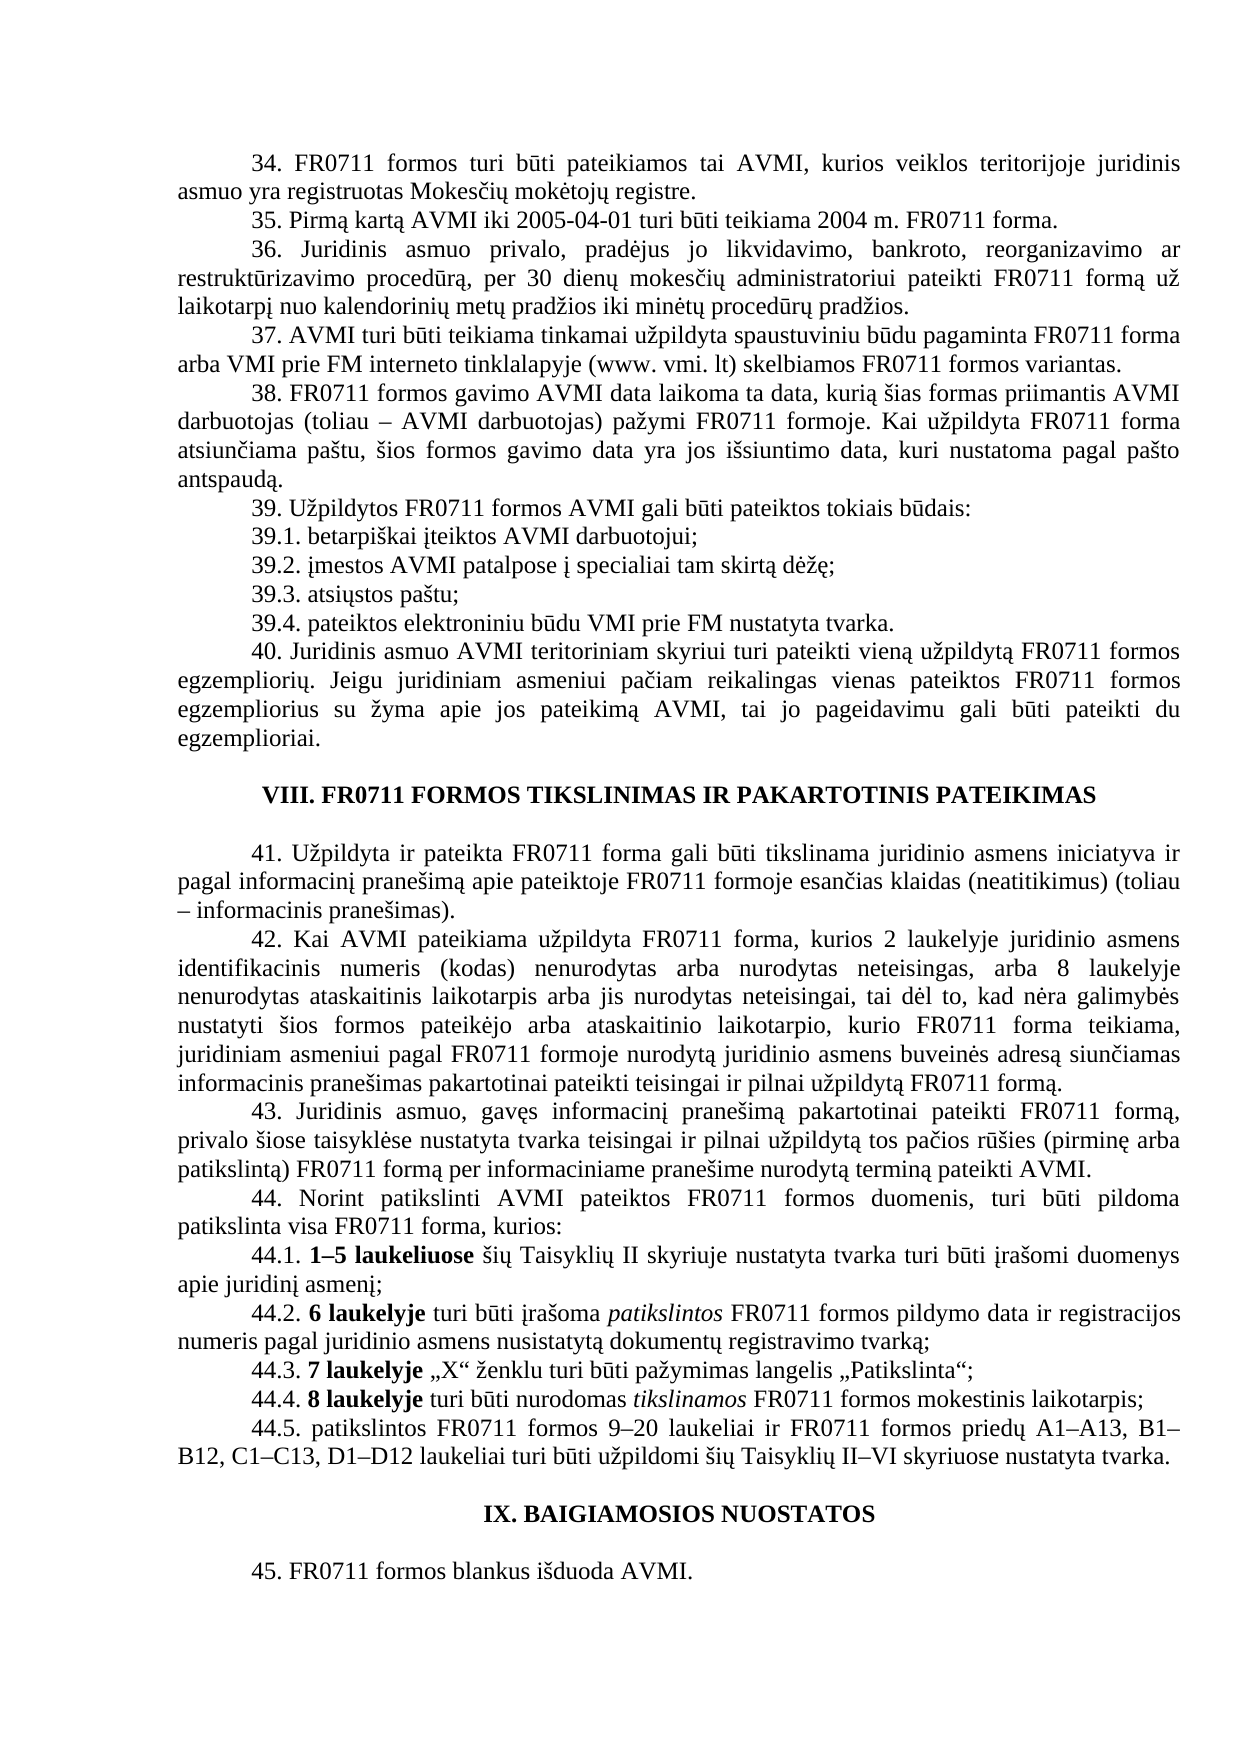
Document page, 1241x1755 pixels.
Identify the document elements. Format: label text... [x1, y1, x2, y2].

text 35. Pirmą kartą AVMI iki 2005-04-01 turi būti teikiama 2004 m. FR0711 forma. [177, 205, 1181, 234]
text VIII. FR0711 FORMOS TIKSLINIMAS IR PAKARTOTINIS PATEIKIMAS [177, 780, 1181, 809]
text 44.2. 6 laukelyje turi būti įrašoma patikslintos FR0711 formos pildymo data ir registracijos numeris pagal juridinio asmens nusistatytą dokumentų registravimo tvarką; [177, 1298, 1181, 1355]
text 36. Juridinis asmuo privalo, pradėjus jo likvidavimo, bankroto, reorganizavimo ar restruktūrizavimo procedūrą, per 30 dienų mokesčių administratoriui pateikti FR0711 formą už laikotarpį nuo kalendorinių metų pradžios iki minėtų procedūrų pradžios. [177, 234, 1181, 320]
text 44. Norint patikslinti AVMI pateiktos FR0711 formos duomenis, turi būti pildoma patikslinta visa FR0711 forma, kurios: [177, 1183, 1181, 1240]
text 39.1. betarpiškai įteiktos AVMI darbuotojui; [177, 521, 1181, 550]
text 41. Užpildyta ir pateikta FR0711 forma gali būti tikslinama juridinio asmens iniciatyva ir pagal informacinį pranešimą apie pateiktoje FR0711 formoje esančias klaidas (neatitikimus) (toliau – informacinis pranešimas). [177, 838, 1181, 924]
text 39.3. atsiųstos paštu; [177, 579, 1181, 608]
text 44.1. 1–5 laukeliuose šių Taisyklių II skyriuje nustatyta tvarka turi būti įrašomi duomenys apie juridinį asmenį; [177, 1240, 1181, 1298]
text 42. Kai AVMI pateikiama užpildyta FR0711 forma, kurios 2 laukelyje juridinio asmens identifikacinis numeris (kodas) nenurodytas arba nurodytas neteisingas, arba 8 laukelyje nenurodytas ataskaitinis laikotarpis arba jis nurodytas neteisingai, tai dėl to, kad nėra galimybės nustatyti šios formos pateikėjo arba ataskaitinio laikotarpio, kurio FR0711 forma teikiama, juridiniam asmeniui pagal FR0711 formoje nurodytą juridinio asmens buveinės adresą siunčiamas informacinis pranešimas pakartotinai pateikti teisingai ir pilnai užpildytą FR0711 formą. [177, 924, 1181, 1096]
text 39.4. pateiktos elektroniniu būdu VMI prie FM nustatyta tvarka. [177, 608, 1181, 636]
text 39. Užpildytos FR0711 formos AVMI gali būti pateiktos tokiais būdais: [177, 493, 1181, 521]
text 44.4. 8 laukelyje turi būti nurodomas tikslinamos FR0711 formos mokestinis laikotarpis; [177, 1384, 1181, 1413]
text 39.2. įmestos AVMI patalpose į specialiai tam skirtą dėžę; [177, 550, 1181, 579]
text 40. Juridinis asmuo AVMI teritoriniam skyriui turi pateikti vieną užpildytą FR0711 formos egzempliorių. Jeigu juridiniam asmeniui pačiam reikalingas vienas pateiktos FR0711 formos egzempliorius su žyma apie jos pateikimą AVMI, tai jo pageidavimu gali būti pateikti du egzemplioriai. [177, 636, 1181, 751]
text 37. AVMI turi būti teikiama tinkamai užpildyta spaustuviniu būdu pagaminta FR0711 forma arba VMI prie FM interneto tinklalapyje (www. vmi. lt) skelbiamos FR0711 formos variantas. [177, 320, 1181, 378]
text IX. BAIGIAMOSIOS NUOSTATOS [177, 1499, 1181, 1528]
text 44.5. patikslintos FR0711 formos 9–20 laukeliai ir FR0711 formos priedų A1–A13, B1–B12, C1–C13, D1–D12 laukeliai turi būti užpildomi šių Taisyklių II–VI skyriuose nustatyta tvarka. [177, 1413, 1181, 1470]
text 44.3. 7 laukelyje „X“ ženklu turi būti pažymimas langelis „Patikslinta“; [177, 1355, 1181, 1384]
text 34. FR0711 formos turi būti pateikiamos tai AVMI, kurios veiklos teritorijoje juridinis asmuo yra registruotas Mokesčių mokėtojų registre. [177, 148, 1181, 205]
text 45. FR0711 formos blankus išduoda AVMI. [177, 1556, 1181, 1585]
text 43. Juridinis asmuo, gavęs informacinį pranešimą pakartotinai pateikti FR0711 formą, privalo šiose taisyklėse nustatyta tvarka teisingai ir pilnai užpildytą tos pačios rūšies (pirminę arba patikslintą) FR0711 formą per informaciniame pranešime nurodytą terminą pateikti AVMI. [177, 1096, 1181, 1183]
text 38. FR0711 formos gavimo AVMI data laikoma ta data, kurią šias formas priimantis AVMI darbuotojas (toliau – AVMI darbuotojas) pažymi FR0711 formoje. Kai užpildyta FR0711 forma atsiunčiama paštu, šios formos gavimo data yra jos išsiuntimo data, kuri nustatoma pagal pašto antspaudą. [177, 378, 1181, 493]
